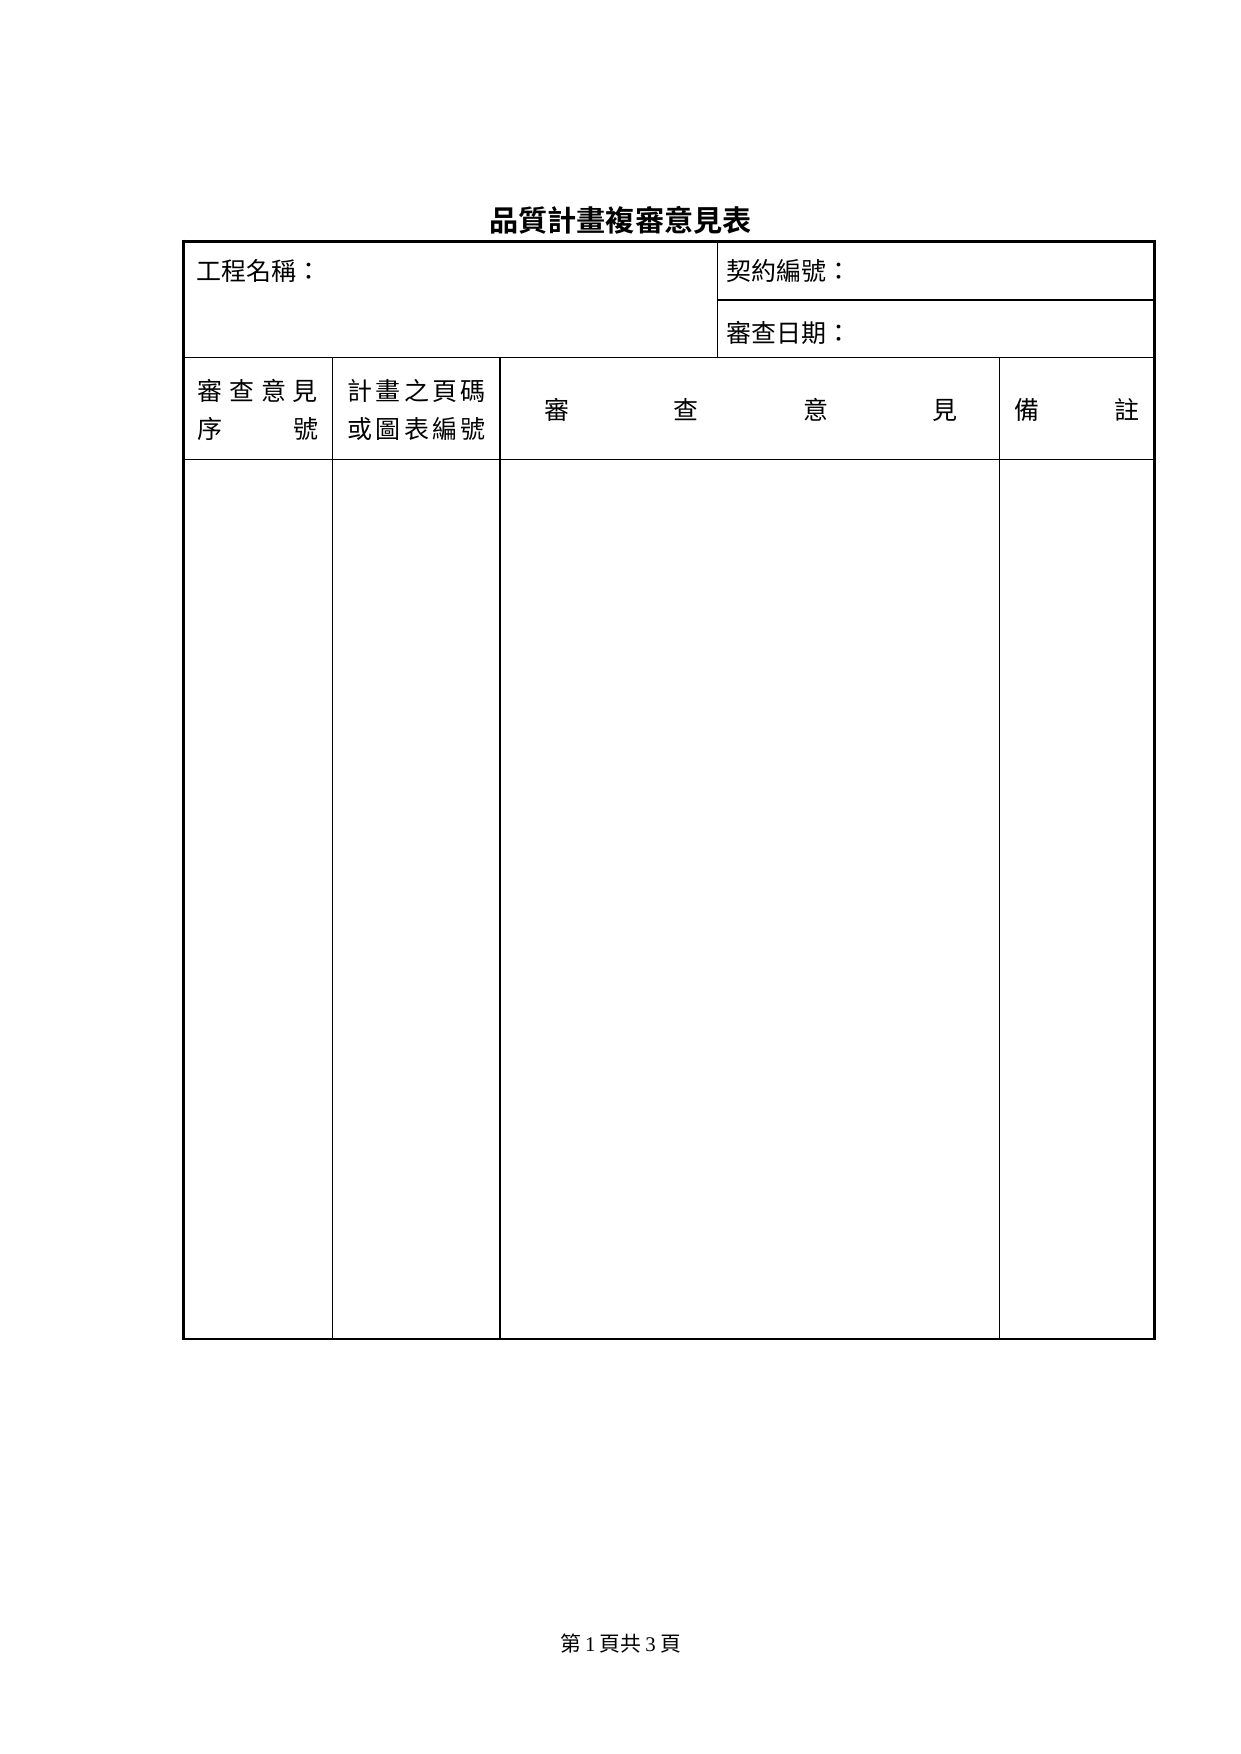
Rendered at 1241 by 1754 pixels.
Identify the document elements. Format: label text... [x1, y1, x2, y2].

table_cell [185, 299, 717, 357]
table_cell 審查意見 [501, 358, 999, 458]
table_cell 計畫之頁碼或圖表編號 [333, 358, 499, 458]
table_cell [1000, 460, 1153, 1338]
table_header 工程名稱： [185, 243, 717, 299]
table_cell [501, 460, 999, 1338]
table_cell 審查日期： [718, 301, 1153, 357]
table_cell [185, 460, 332, 1338]
table_cell 審查意見 序號 [185, 358, 332, 458]
table_header 契約編號： [718, 243, 1153, 299]
table_cell 備註 [1000, 358, 1153, 458]
table_cell [333, 460, 499, 1338]
text 品質計畫複審意見表 [187, 164, 1053, 239]
